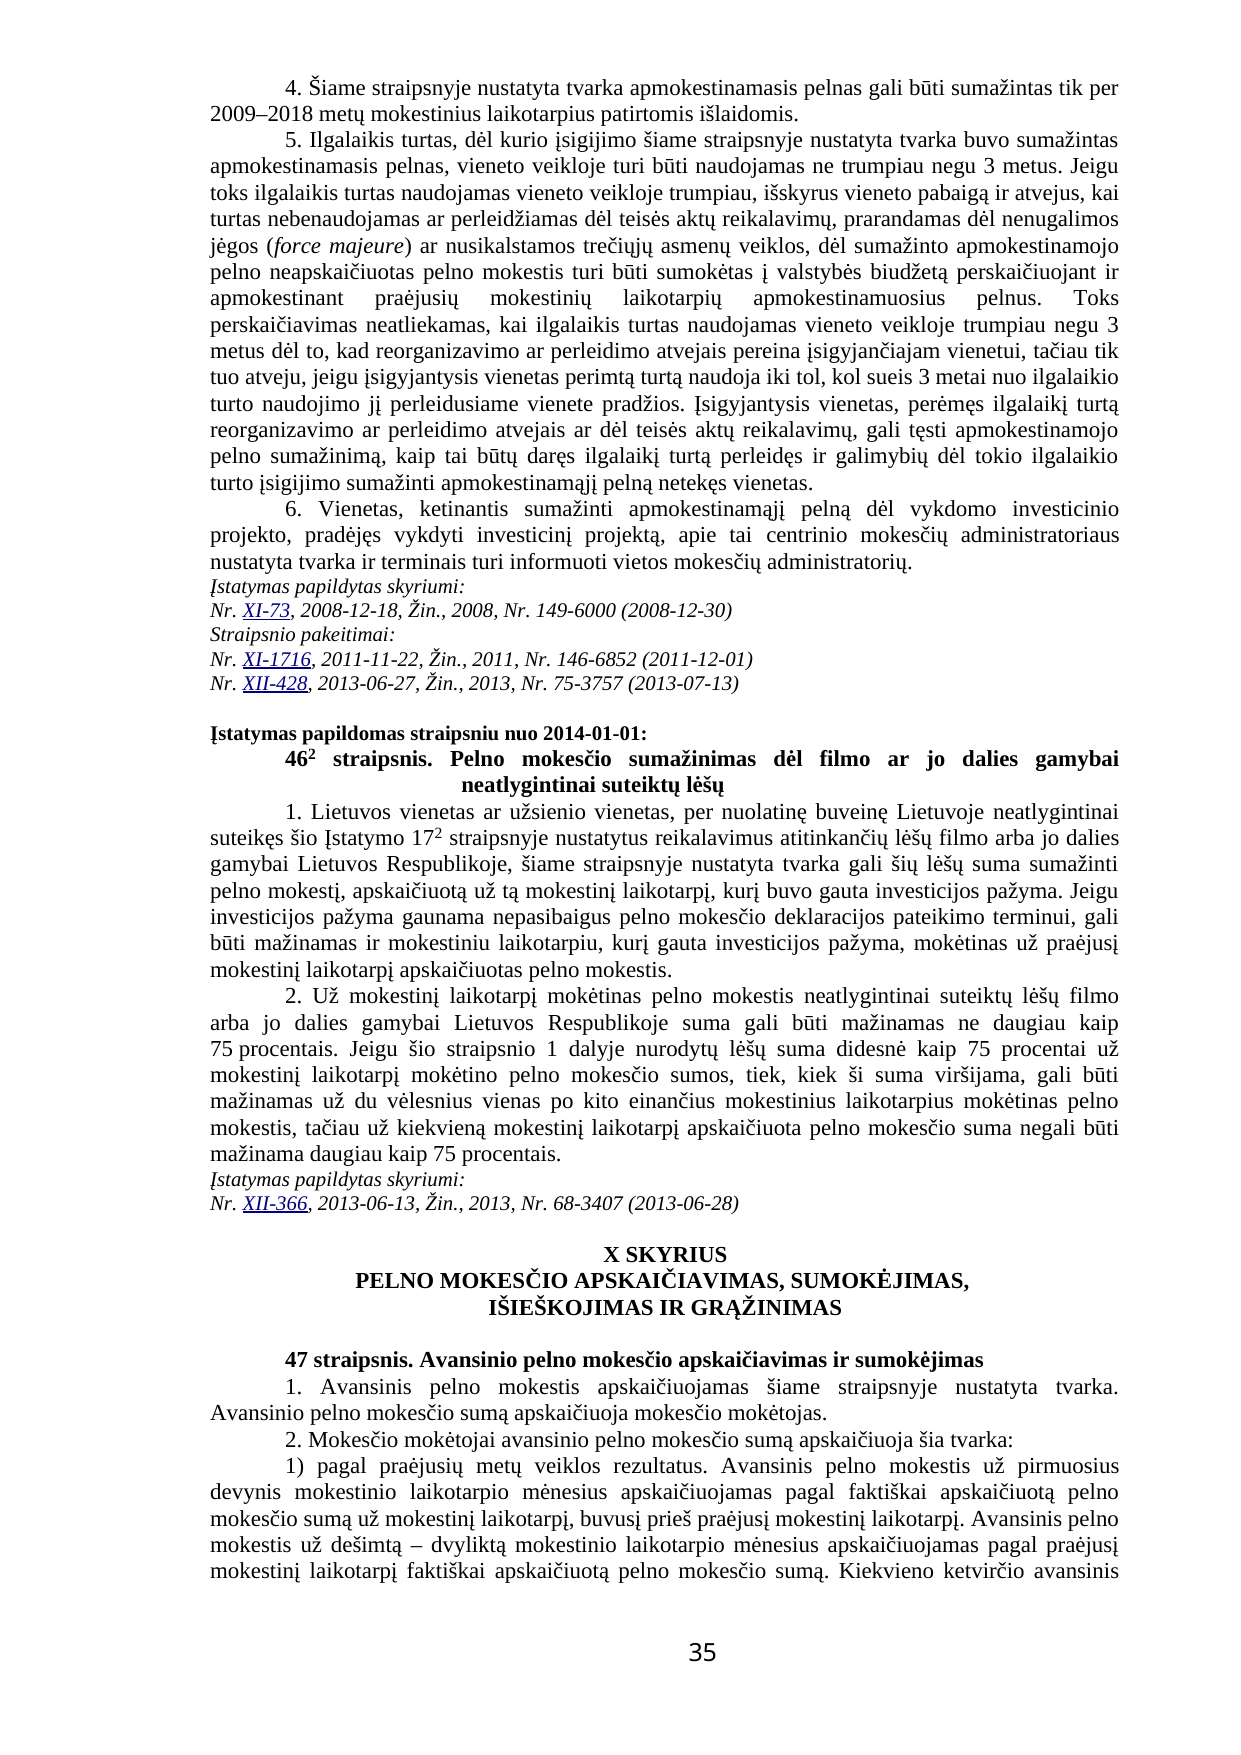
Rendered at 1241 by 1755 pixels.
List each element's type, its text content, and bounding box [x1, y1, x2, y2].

text Įstatymas papildytas skyriumi: [210, 1167, 1120, 1191]
text Įstatymas papildomas straipsniu nuo 2014-01-01: [210, 721, 1120, 745]
text 2. Už mokestinį laikotarpį mokėtinas pelno mokestis neatlygintinai suteiktų lėšų filmo arba jo dalies gamybai Lietuvos Respublikoje suma gali būti mažinamas ne daugiau kaip 75 procentais. Jeigu šio straipsnio 1 dalyje nurodytų lėšų suma didesnė kaip 75 procentai už mokestinį laikotarpį mokėtino pelno mokesčio sumos, tiek, kiek ši suma viršijama, gali būti mažinamas už du vėlesnius vienas po kito einančius mokestinius laikotarpius mokėtinas pelno mokestis, tačiau už kiekvieną mokestinį laikotarpį apskaičiuota pelno mokesčio suma negali būti mažinama daugiau kaip 75 procentais. [210, 982, 1120, 1167]
text 1. Lietuvos vienetas ar užsienio vienetas, per nuolatinę buveinę Lietuvoje neatlygintinai suteikęs šio Įstatymo 172 straipsnyje nustatytus reikalavimus atitinkančių lėšų filmo arba jo dalies gamybai Lietuvos Respublikoje, šiame straipsnyje nustatyta tvarka gali šių lėšų suma sumažinti pelno mokestį, apskaičiuotą už tą mokestinį laikotarpį, kurį buvo gauta investicijos pažyma. Jeigu investicijos pažyma gaunama nepasibaigus pelno mokesčio deklaracijos pateikimo terminui, gali būti mažinamas ir mokestiniu laikotarpiu, kurį gauta investicijos pažyma, mokėtinas už praėjusį mokestinį laikotarpį apskaičiuotas pelno mokestis. [210, 798, 1120, 982]
text 1) pagal praėjusių metų veiklos rezultatus. Avansinis pelno mokestis už pirmuosius devynis mokestinio laikotarpio mėnesius apskaičiuojamas pagal faktiškai apskaičiuotą pelno mokesčio sumą už mokestinį laikotarpį, buvusį prieš praėjusį mokestinį laikotarpį. Avansinis pelno mokestis už dešimtą – dvyliktą mokestinio laikotarpio mėnesius apskaičiuojamas pagal praėjusį mokestinį laikotarpį faktiškai apskaičiuotą pelno mokesčio sumą. Kiekvieno ketvirčio avansinis [210, 1452, 1120, 1584]
text 4. Šiame straipsnyje nustatyta tvarka apmokestinamasis pelnas gali būti sumažintas tik per 2009–2018 metų mokestinius laikotarpius patirtomis išlaidomis. [210, 73, 1120, 126]
text Nr. XII-428, 2013-06-27, Žin., 2013, Nr. 75-3757 (2013-07-13) [210, 671, 1120, 694]
text X SKYRIUS [210, 1241, 1120, 1267]
text Straipsnio pakeitimai: [210, 622, 1120, 646]
text PELNO MOKESČIO APSKAIČIAVIMAS, SUMOKĖJIMAS, [210, 1267, 1120, 1294]
text 47 straipsnis. Avansinio pelno mokesčio apskaičiavimas ir sumokėjimas [210, 1347, 1120, 1373]
text 2. Mokesčio mokėtojai avansinio pelno mokesčio sumą apskaičiuoja šia tvarka: [210, 1426, 1120, 1452]
text Nr. XI-1716, 2011-11-22, Žin., 2011, Nr. 146-6852 (2011-12-01) [210, 646, 1120, 671]
text 5. Ilgalaikis turtas, dėl kurio įsigijimo šiame straipsnyje nustatyta tvarka buvo sumažintas apmokestinamasis pelnas, vieneto veikloje turi būti naudojamas ne trumpiau negu 3 metus. Jeigu toks ilgalaikis turtas naudojamas vieneto veikloje trumpiau, išskyrus vieneto pabaigą ir atvejus, kai turtas nebenaudojamas ar perleidžiamas dėl teisės aktų reikalavimų, prarandamas dėl nenugalimos jėgos (force majeure) ar nusikalstamos trečiųjų asmenų veiklos, dėl sumažinto apmokestinamojo pelno neapskaičiuotas pelno mokestis turi būti sumokėtas į valstybės biudžetą perskaičiuojant ir apmokestinant praėjusių mokestinių laikotarpių apmokestinamuosius pelnus. Toks perskaičiavimas neatliekamas, kai ilgalaikis turtas naudojamas vieneto veikloje trumpiau negu 3 metus dėl to, kad reorganizavimo ar perleidimo atvejais pereina įsigyjančiajam vienetui, tačiau tik tuo atveju, jeigu įsigyjantysis vienetas perimtą turtą naudoja iki tol, kol sueis 3 metai nuo ilgalaikio turto naudojimo jį perleidusiame vienete pradžios. Įsigyjantysis vienetas, perėmęs ilgalaikį turtą reorganizavimo ar perleidimo atvejais ar dėl teisės aktų reikalavimų, gali tęsti apmokestinamojo pelno sumažinimą, kaip tai būtų daręs ilgalaikį turtą perleidęs ir galimybių dėl tokio ilgalaikio turto įsigijimo sumažinti apmokestinamąjį pelną netekęs vienetas. [210, 126, 1120, 495]
text Nr. XI-73, 2008-12-18, Žin., 2008, Nr. 149-6000 (2008-12-30) [210, 598, 1120, 622]
text IŠIEŠKOJIMAS IR GRĄŽINIMAS [210, 1294, 1120, 1320]
text 1. Avansinis pelno mokestis apskaičiuojamas šiame straipsnyje nustatyta tvarka. Avansinio pelno mokesčio sumą apskaičiuoja mokesčio mokėtojas. [210, 1373, 1120, 1426]
text 462 straipsnis. Pelno mokesčio sumažinimas dėl filmo ar jo dalies gamybai neatlygintinai suteiktų lėšų [285, 745, 1120, 798]
text 6. Vienetas, ketinantis sumažinti apmokestinamąjį pelną dėl vykdomo investicinio projekto, pradėjęs vykdyti investicinį projektą, apie tai centrinio mokesčių administratoriaus nustatyta tvarka ir terminais turi informuoti vietos mokesčių administratorių. [210, 495, 1120, 574]
text Nr. XII-366, 2013-06-13, Žin., 2013, Nr. 68-3407 (2013-06-28) [210, 1191, 1120, 1215]
text Įstatymas papildytas skyriumi: [210, 574, 1120, 598]
